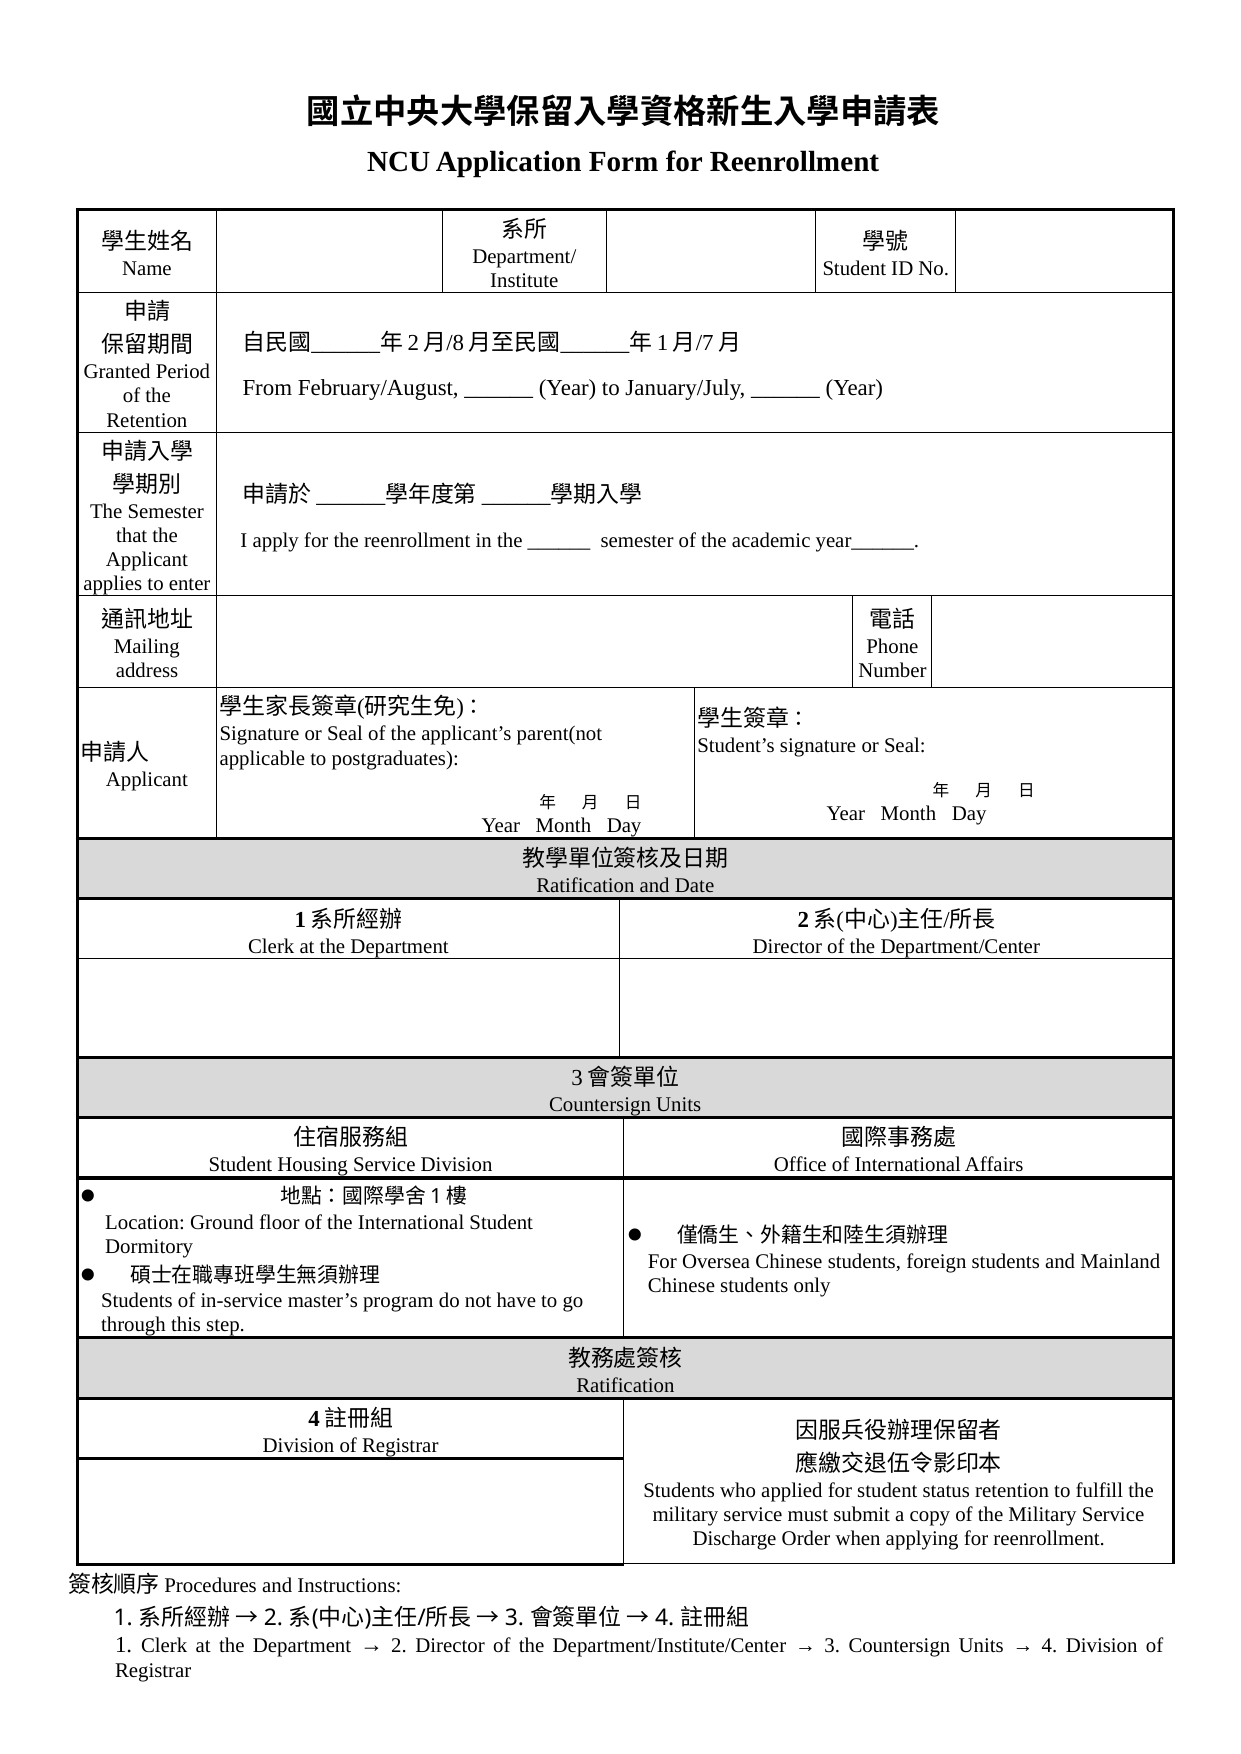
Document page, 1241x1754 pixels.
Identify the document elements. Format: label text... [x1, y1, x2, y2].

table_cell 2系(中心)主任/所長 Director of the Department/Center [620, 900, 1172, 958]
table_cell 國際事務處 Office of International Affairs [624, 1119, 1172, 1176]
table_header [956, 211, 1172, 292]
table_cell 學生家長簽章(研究生免)： Signature or Seal of the applicant’s parent(not applicable to postgraduates): 年 月 日 Year Month Day [217, 688, 694, 837]
table_cell 教學單位簽核及日期 Ratification and Date [79, 840, 1172, 897]
table_header 學號 Student ID No. [816, 211, 955, 292]
table_cell [620, 959, 1172, 1056]
table_cell 住宿服務組 Student Housing Service Division [79, 1119, 623, 1176]
table_cell [79, 1460, 623, 1562]
text 簽核順序Procedures and Instructions: [68, 1566, 1163, 1599]
table_cell 學生簽章： Student’s signature or Seal: 年 月 日 Year Month Day [695, 688, 1172, 837]
table_cell [217, 596, 852, 687]
table_cell 1系所經辦 Clerk at the Department [79, 900, 619, 958]
table_cell 申請人 Applicant [79, 688, 216, 837]
table_cell 僅僑生、外籍生和陸生須辦理 For Oversea Chinese students, foreign students and Mainland Chinese students only [624, 1180, 1172, 1336]
table_header 系所 Department/ Institute [443, 211, 606, 292]
text 1. 系所經辦 → 2. 系(中心)主任/所長 → 3. 會簽單位 → 4. 註冊組 [113, 1599, 1177, 1632]
table_cell [79, 959, 619, 1056]
text 1. Clerk at the Department → 2. Director of the Department/Institute/Center → 3. Countersign Units → 4. Division of Registrar [115, 1632, 1163, 1682]
table_cell 地點：國際學舍1樓 Location: Ground floor of the International Student Dormitory 碩士在職專班學生無須辦理 Students of in-service master’s program do not have to go through this step. [79, 1180, 623, 1336]
table_cell 通訊地址 Mailing address [79, 596, 216, 687]
table_header [607, 211, 815, 292]
table_cell 3會簽單位 Countersign Units [79, 1059, 1172, 1116]
table_cell 申請 保留期間 Granted Period of the Retention [79, 293, 216, 432]
table_cell 教務處簽核 Ratification [79, 1339, 1172, 1397]
table_header 學生姓名 Name [79, 211, 216, 292]
table_cell 申請入學 學期別 The Semester that the Applicant applies to enter [79, 433, 216, 595]
text NCU Application Form for Reenrollment [83, 151, 1163, 176]
table_cell 電話 Phone Number [853, 596, 931, 687]
table_cell [932, 596, 1172, 687]
table_cell 自民國______年2月/8月至民國______年1月/7月 From February/August, ______ (Year) to January/July, ______ (Year) [217, 293, 1172, 432]
table_cell 因服兵役辦理保留者 應繳交退伍令影印本 Students who applied for student status retention to fulfill the military service must submit a copy of the Military Service Discharge Order when applying for reenrollment. [624, 1400, 1172, 1562]
table_header [217, 211, 442, 292]
table_cell 4註冊組 Division of Registrar [79, 1400, 623, 1457]
text 國立中央大學保留入學資格新生入學申請表 [83, 89, 1163, 132]
table_cell 申請於 ______學年度第 ______學期入學 I apply for the reenrollment in the ______ semester of the academic year______. [217, 433, 1172, 595]
